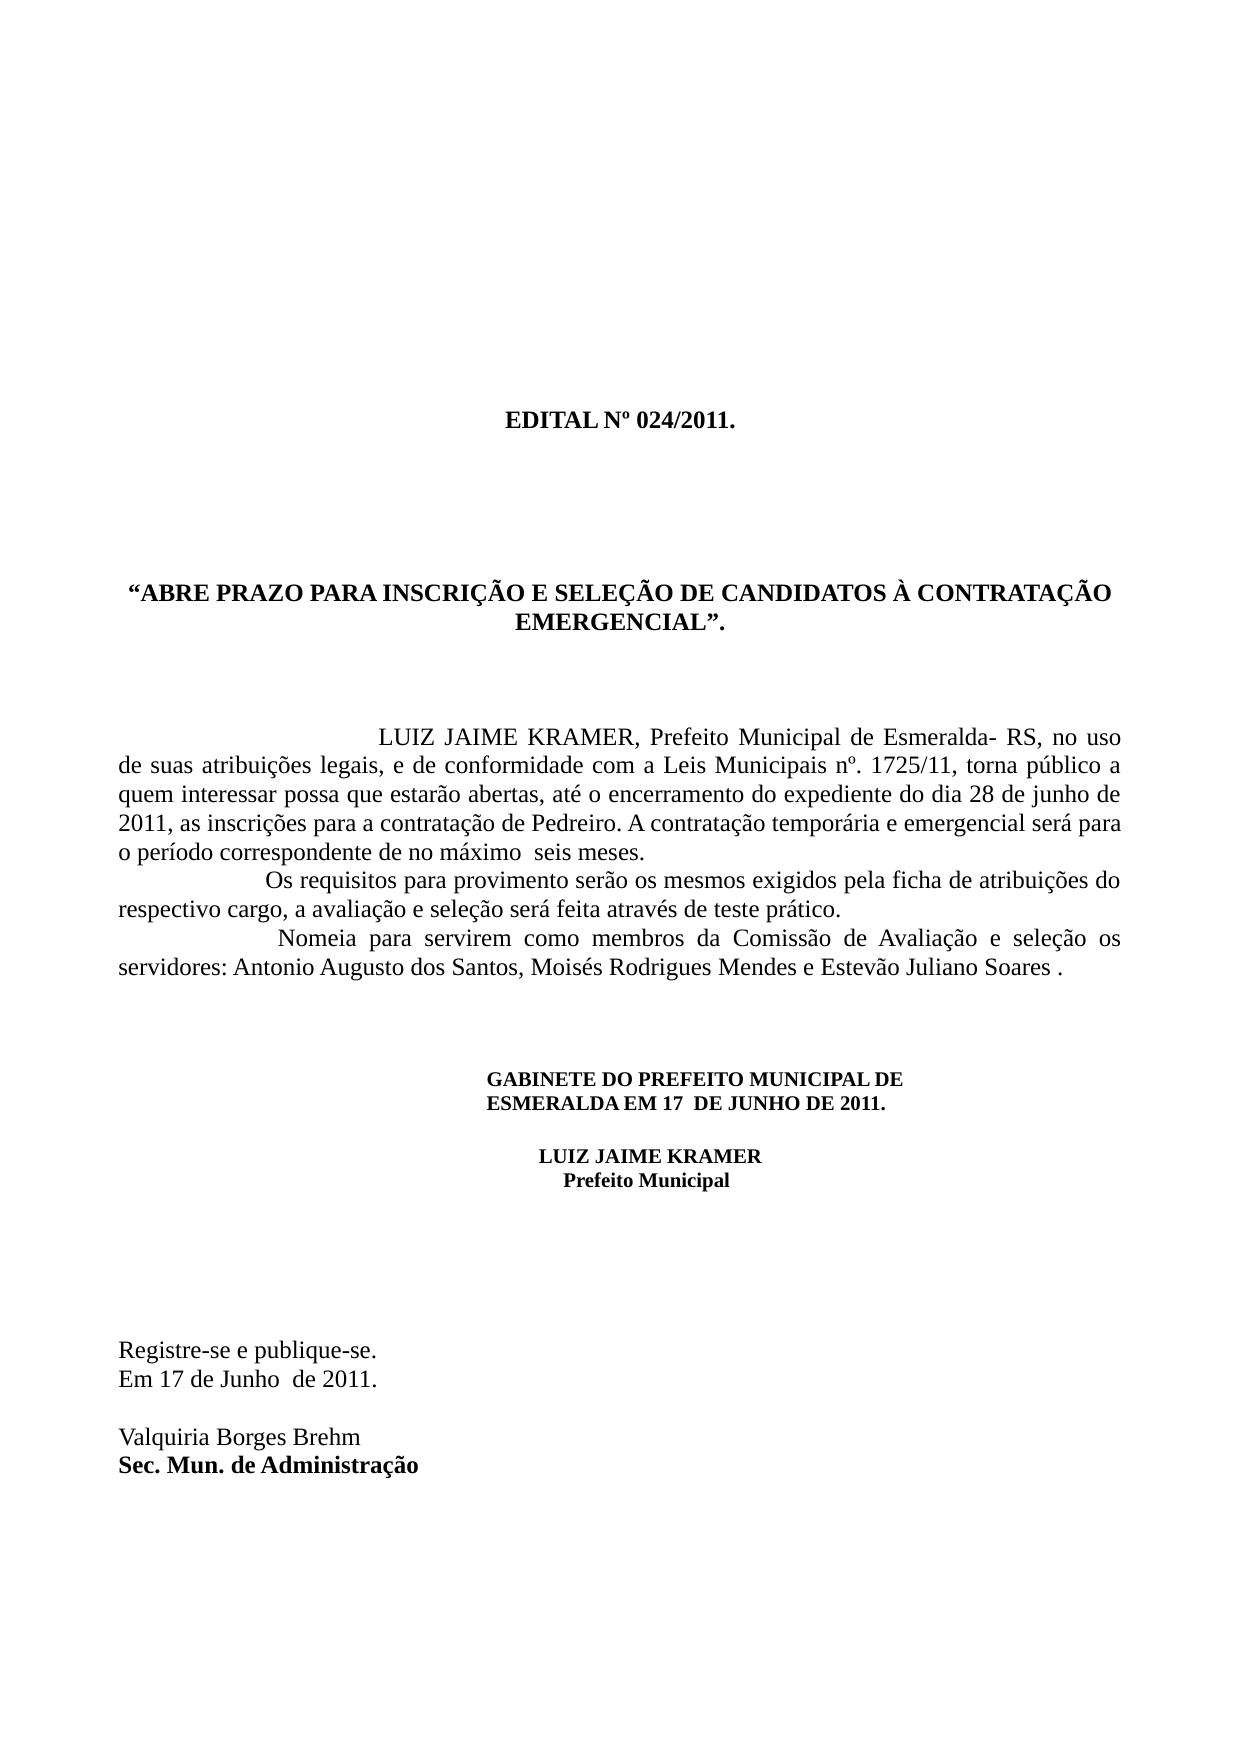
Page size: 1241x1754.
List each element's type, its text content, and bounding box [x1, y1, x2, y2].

text EDITAL Nº 024/2011. [118, 406, 1122, 434]
text Prefeito Municipal [374, 1168, 1122, 1192]
text LUIZ JAIME KRAMER, Prefeito Municipal de Esmeralda- RS, no uso de suas atribuições legais, e de conformidade com a Leis Municipais nº. 1725/11, torna público a quem interessar possa que estarão abertas, até o encerramento do expediente do dia 28 de junho de 2011, as inscrições para a contratação de Pedreiro. A contratação temporária e emergencial será para o período correspondente de no máximo seis meses. [118, 722, 1122, 866]
text Registre-se e publique-se. [118, 1336, 1099, 1364]
text Os requisitos para provimento serão os mesmos exigidos pela ficha de atribuições do respectivo cargo, a avaliação e seleção será feita através de teste prático. [118, 866, 1122, 923]
text Valquiria Borges Brehm [118, 1422, 1099, 1451]
text “ABRE PRAZO PARA INSCRIÇÃO E SELEÇÃO DE CANDIDATOS À CONTRATAÇÃO EMERGENCIAL”. [118, 578, 1122, 636]
text LUIZ JAIME KRAMER [339, 1144, 1122, 1168]
text Nomeia para servirem como membros da Comissão de Avaliação e seleção os servidores: Antonio Augusto dos Santos, Moisés Rodrigues Mendes e Estevão Juliano Soares . [118, 923, 1122, 981]
text Sec. Mun. de Administração [118, 1451, 1122, 1479]
text Em 17 de Junho de 2011. [118, 1364, 1099, 1393]
text GABINETE DO PREFEITO MUNICIPAL DE [339, 1067, 1122, 1091]
text ESMERALDA EM 17 DE JUNHO DE 2011. [339, 1091, 1122, 1115]
